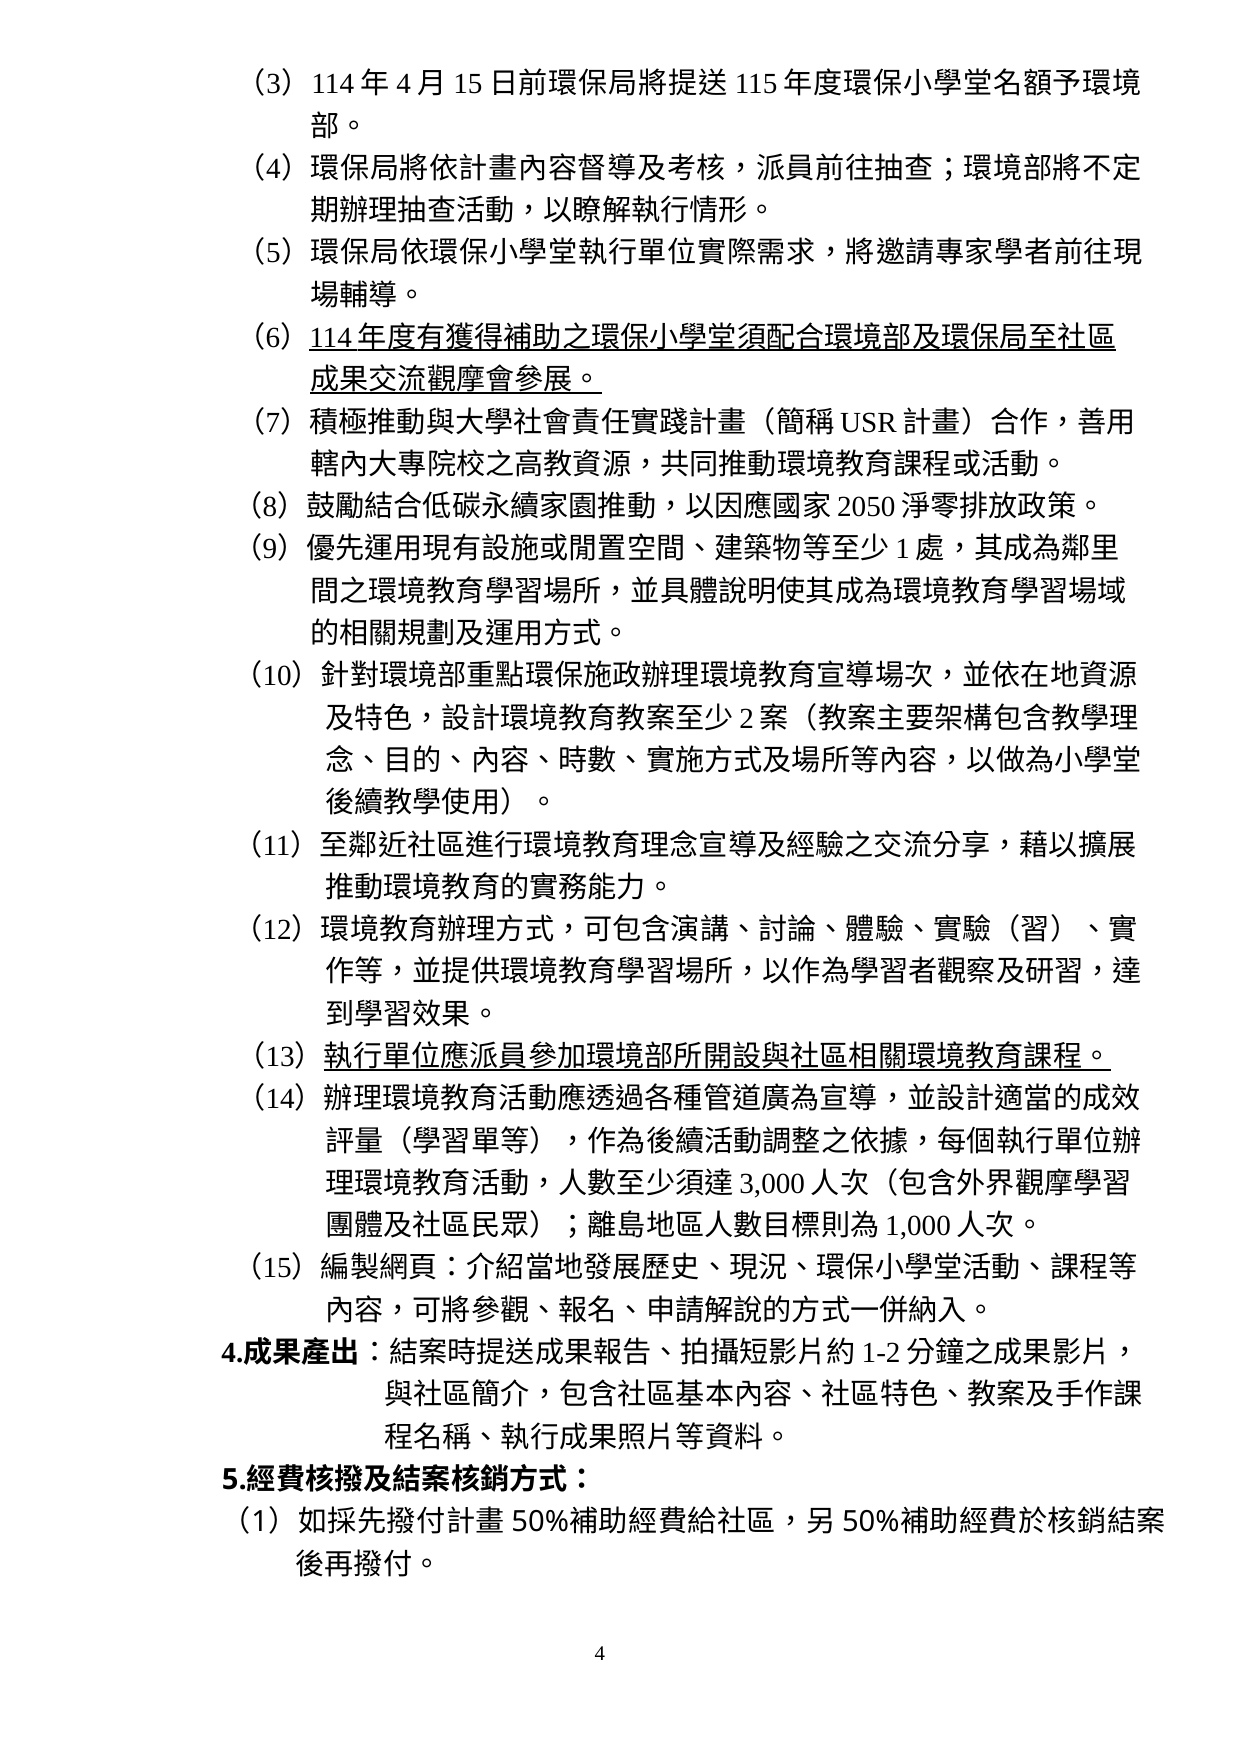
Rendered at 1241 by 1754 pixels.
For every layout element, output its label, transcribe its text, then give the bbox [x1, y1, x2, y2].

text 4.成果產出：結案時提送成果報告、拍攝短影片約1-2分鐘之成果影片，與社區簡介，包含社區基本內容、社區特色、教案及手作課程名稱、執行成果照片等資料。 [221, 1329, 1143, 1456]
text （13）執行單位應派員參加環境部所開設與社區相關環境教育課程。 [236, 1033, 1143, 1075]
text （8）鼓勵結合低碳永續家園推動，以因應國家2050淨零排放政策。 [233, 483, 1143, 525]
text （6）114年度有獲得補助之環保小學堂須配合環境部及環保局至社區成果交流觀摩會參展。 [236, 314, 1143, 398]
text （11）至鄰近社區進行環境教育理念宣導及經驗之交流分享，藉以擴展推動環境教育的實務能力。 [233, 821, 1143, 906]
text （9）優先運用現有設施或閒置空間、建築物等至少1處，其成為鄰里間之環境教育學習場所，並具體說明使其成為環境教育學習場域的相關規劃及運用方式。 [233, 525, 1143, 652]
text 5.經費核撥及結案核銷方式： [222, 1456, 1167, 1498]
text （4）環保局將依計畫內容督導及考核，派員前往抽查；環境部將不定期辦理抽查活動，以瞭解執行情形。 [236, 144, 1143, 229]
text （10）針對環境部重點環保施政辦理環境教育宣導場次，並依在地資源及特色，設計環境教育教案至少2案（教案主要架構包含教學理念、目的、內容、時數、實施方式及場所等內容，以做為小學堂後續教學使用）。 [233, 652, 1143, 821]
text （3）114年4月15日前環保局將提送115年度環保小學堂名額予環境部。 [236, 60, 1143, 144]
text （7）積極推動與大學社會責任實踐計畫（簡稱USR計畫）合作，善用轄內大專院校之高教資源，共同推動環境教育課程或活動。 [236, 398, 1143, 483]
text （12）環境教育辦理方式，可包含演講、討論、體驗、實驗（習）、實作等，並提供環境教育學習場所，以作為學習者觀察及研習，達到學習效果。 [233, 906, 1143, 1033]
text （14）辦理環境教育活動應透過各種管道廣為宣導，並設計適當的成效評量（學習單等），作為後續活動調整之依據，每個執行單位辦理環境教育活動，人數至少須達3,000人次（包含外界觀摩學習團體及社區民眾）；離島地區人數目標則為1,000人次。 [236, 1075, 1143, 1244]
text （1）如採先撥付計畫50%補助經費給社區，另50%補助經費於核銷結案後再撥付。 [222, 1498, 1167, 1583]
text （5）環保局依環保小學堂執行單位實際需求，將邀請專家學者前往現場輔導。 [236, 229, 1143, 314]
text （15）編製網頁：介紹當地發展歷史、現況、環保小學堂活動、課程等內容，可將參觀、報名、申請解說的方式一併納入。 [233, 1244, 1143, 1329]
